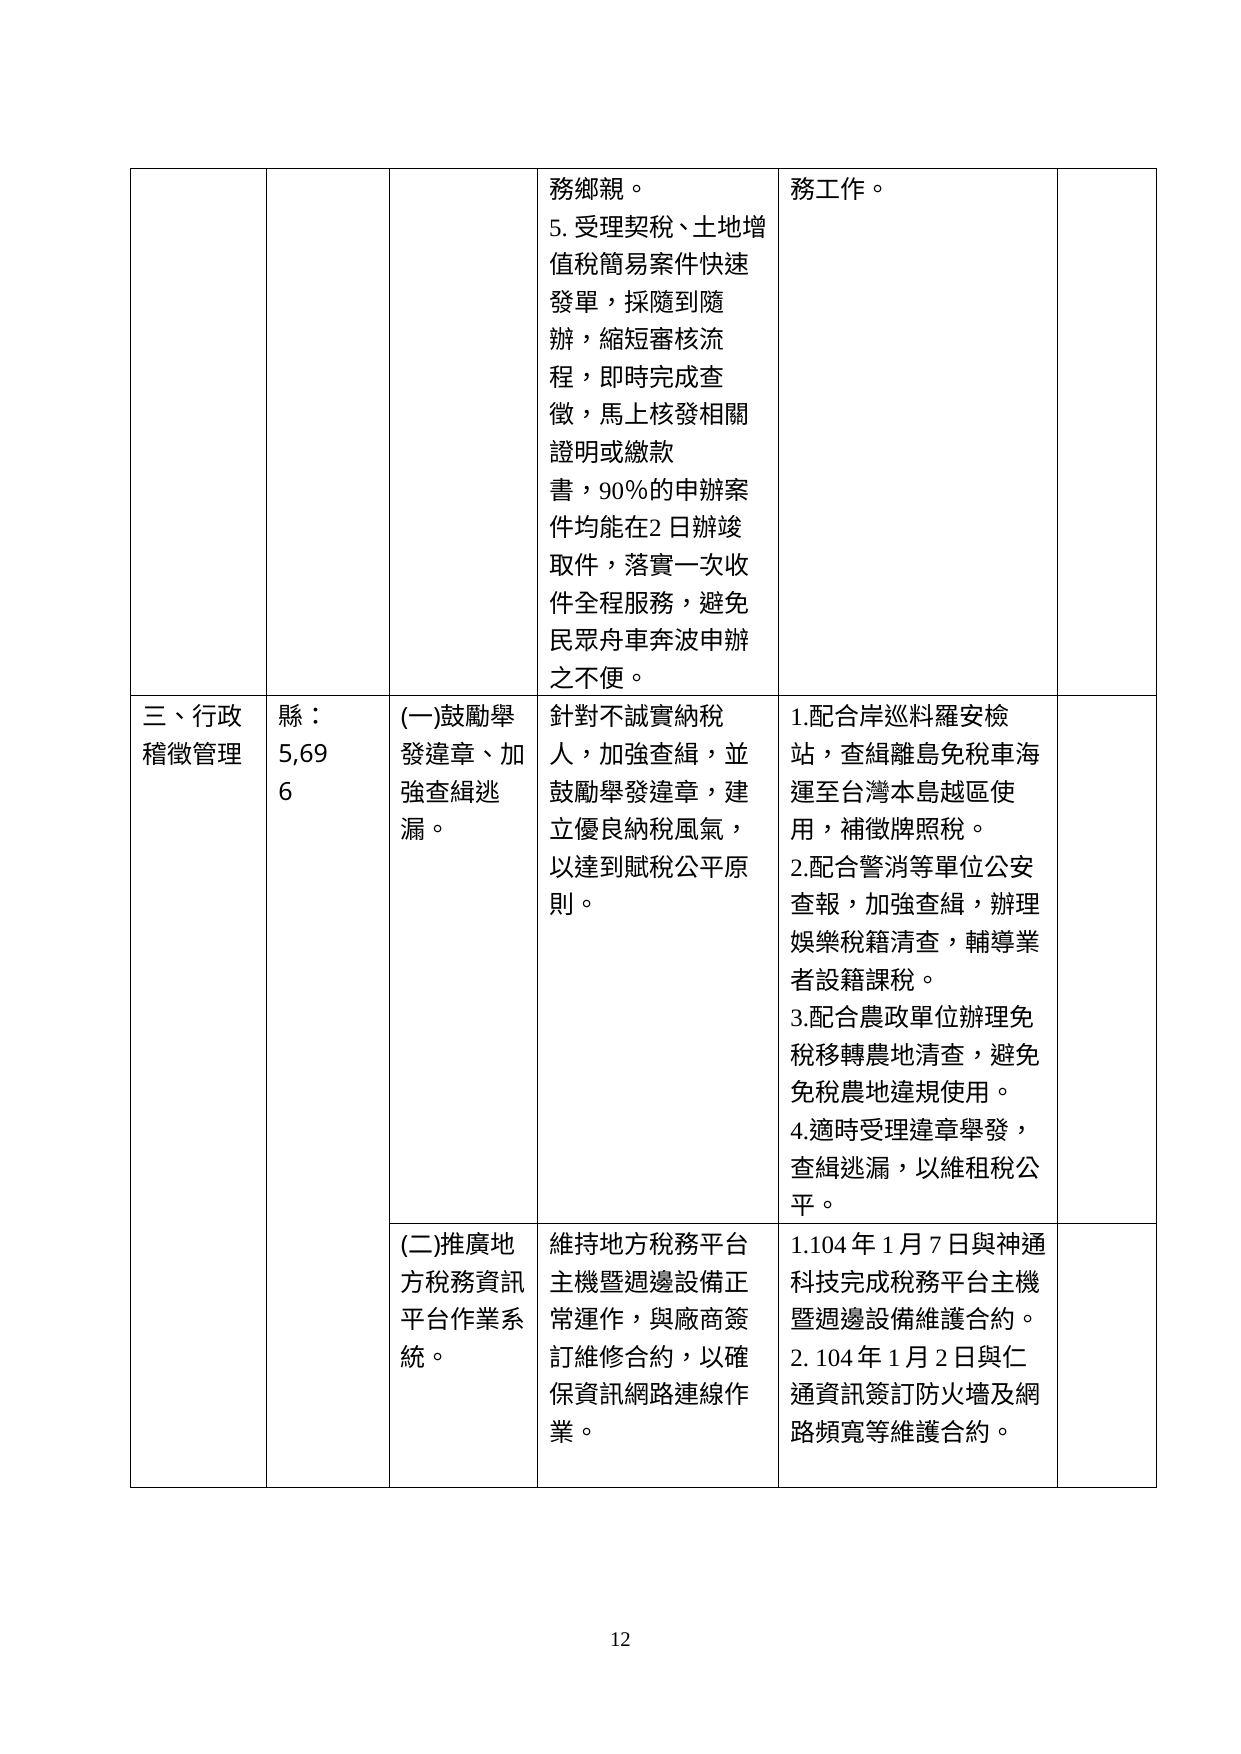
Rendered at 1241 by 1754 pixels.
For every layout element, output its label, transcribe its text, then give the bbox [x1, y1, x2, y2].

table_cell [1058, 169, 1156, 695]
table_cell 三、行政稽徵管理 [131, 696, 266, 1487]
table_cell 務鄉親。 5. 受理契稅、土地增值稅簡易案件快速發單，採隨到隨辦，縮短審核流 程，即時完成查徵，馬上核發相關證明或繳款書，90％的申辦案件均能在2 日辦竣取件，落實一次收件全程服務，避免民眾舟車奔波申辦之不便。 [538, 169, 778, 695]
table_cell [1058, 696, 1156, 1223]
table_cell (二)推廣地方稅務資訊平台作業系統。 [390, 1224, 537, 1487]
table_cell [390, 169, 537, 695]
table_cell [131, 169, 266, 695]
table_cell (一)鼓勵舉發違章、加強查緝逃漏。 [390, 696, 537, 1223]
table_cell 1.104年1月7日與神通科技完成稅務平台主機暨週邊設備維護合約。 2. 104年1月2日與仁通資訊簽訂防火墻及網路頻寬等維護合約。 [779, 1224, 1057, 1487]
table_cell 1.配合岸巡料羅安檢站，查緝離島免稅車海運至台灣本島越區使用，補徵牌照稅。 2.配合警消等單位公安查報，加強查緝，辦理娛樂稅籍清查，輔導業者設籍課稅。 3.配合農政單位辦理免稅移轉農地清查，避免免稅農地違規使用。 4.適時受理違章舉發，查緝逃漏，以維租稅公平。 [779, 696, 1057, 1223]
table_cell [1058, 1224, 1156, 1487]
table_cell 維持地方稅務平台主機暨週邊設備正常運作，與廠商簽訂維修合約，以確保資訊網路連線作業。 [538, 1224, 778, 1487]
table_cell 縣：5,696 [267, 696, 389, 1487]
table_cell 針對不誠實納稅人，加強查緝，並鼓勵舉發違章，建立優良納稅風氣，以達到賦稅公平原則。 [538, 696, 778, 1223]
table_cell 務工作。 [779, 169, 1057, 695]
table_cell [267, 169, 389, 695]
